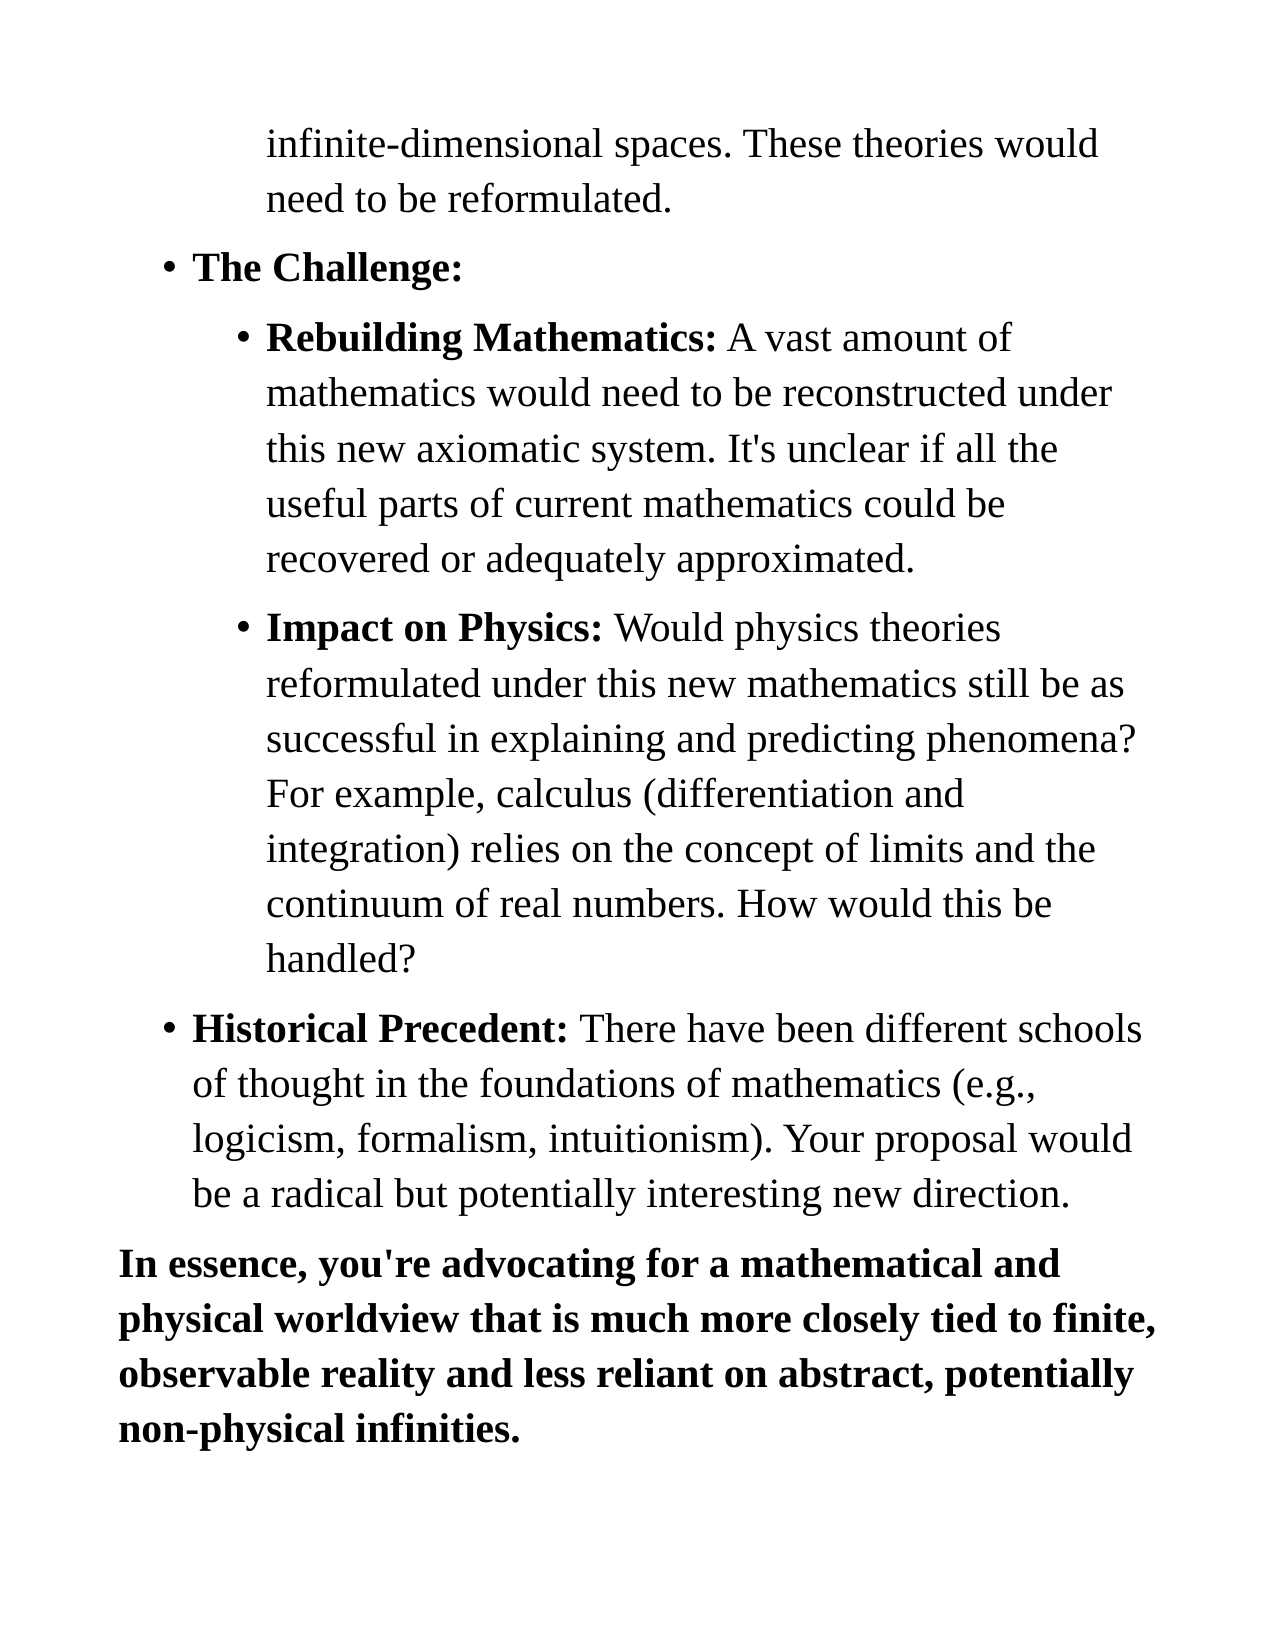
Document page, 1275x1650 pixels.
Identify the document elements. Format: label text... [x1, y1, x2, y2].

list The Challenge: [162, 243, 1157, 291]
text In essence, you're advocating for a mathematical and physical worldview that is much more closely tied to finite, observable reality and less reliant on abstract, potentially non-physical infinities. [118, 1238, 1157, 1452]
list Rebuilding Mathematics: A vast amount of mathematics would need to be reconstructed under this new axiomatic system. It's unclear if all the useful parts of current mathematics could be recovered or adequately approximated. [236, 313, 1157, 581]
list infinite-dimensional spaces. These theories would need to be reformulated. [236, 118, 1157, 221]
list Historical Precedent: There have been different schools of thought in the foundations of mathematics (e.g., logicism, formalism, intuitionism). Your proposal would be a radical but potentially interesting new direction. [162, 1003, 1157, 1217]
list Impact on Physics: Would physics theories reformulated under this new mathematics still be as successful in explaining and predicting phenomena? For example, calculus (differentiation and integration) relies on the concept of limits and the continuum of real numbers. How would this be handled? [236, 603, 1157, 982]
